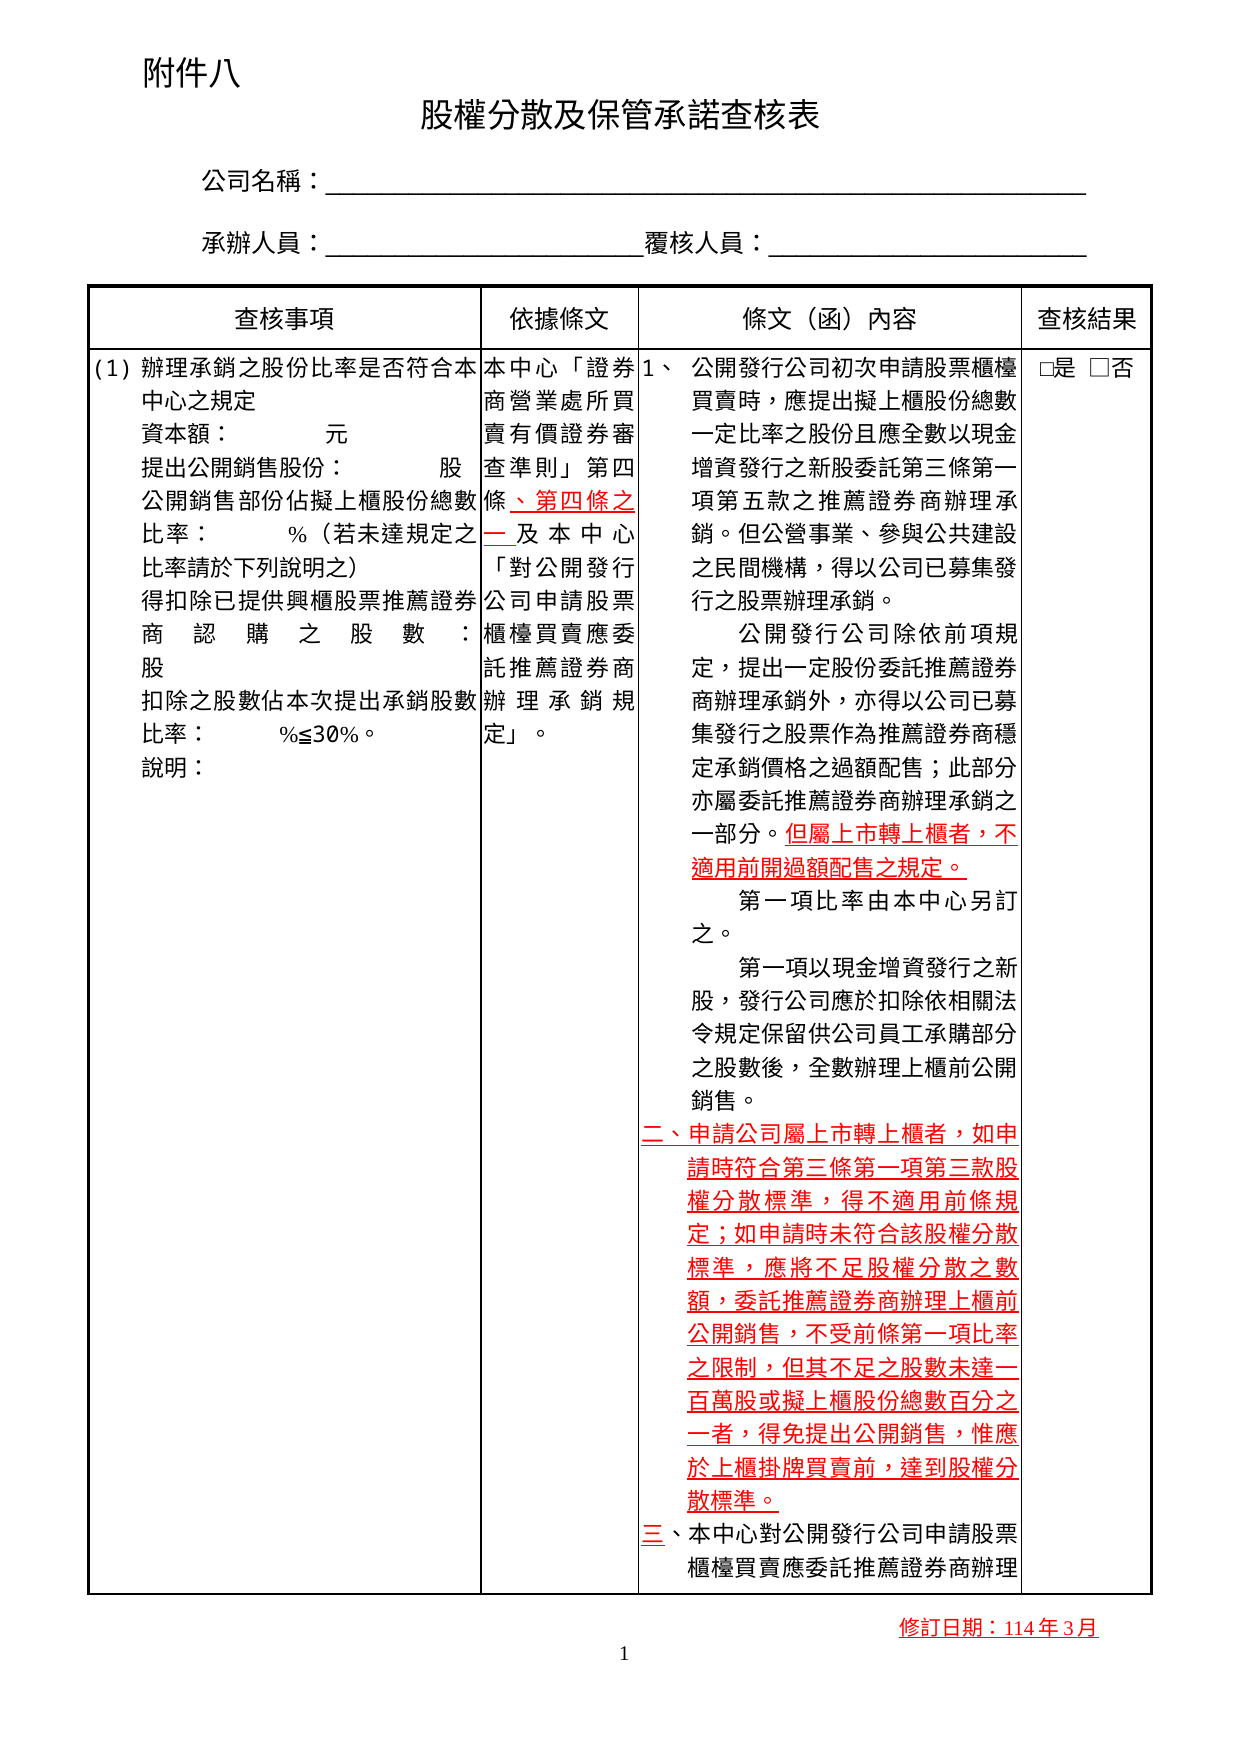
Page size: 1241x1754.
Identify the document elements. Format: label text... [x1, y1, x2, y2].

table_header 查核結果 [1022, 288, 1150, 348]
text 承辦人員： 覆核人員： [201, 223, 1098, 259]
table_cell 公開發行公司初次申請股票櫃檯買賣時，應提出擬上櫃股份總數一定比率之股份且應全數以現金增資發行之新股委託第三條第一項第五款之推薦證券商辦理承銷。但公營事業、參與公共建設之民間機構，得以公司已募集發行之股票辦理承銷。 公開發行公司除依前項規定，提出一定股份委託推薦證券商辦理承銷外，亦得以公司已募集發行之股票作為推薦證券商穩定承銷價格之過額配售；此部分亦屬委託推薦證券商辦理承銷之一部分。但屬上市轉上櫃者，不適用前開過額配售之規定。 第一項比率由本中心另訂之。 第一項以現金增資發行之新股，發行公司應於扣除依相關法令規定保留供公司員工承購部分之股數後，全數辦理上櫃前公開銷售。 二、申請公司屬上市轉上櫃者，如申請時符合第三條第一項第三款股權分散標準，得不適用前條規定；如申請時未符合該股權分散標準，應將不足股權分散之數額，委託推薦證券商辦理上櫃前公開銷售，不受前條第一項比率之限制，但其不足之股數未達一百萬股或擬上櫃股份總數百分之一者，得免提出公開銷售，惟應於上櫃掛牌買賣前，達到股權分散標準。 三、本中心對公開發行公司申請股票櫃檯買賣應委託推薦證券商辦理承銷規定 公開發行公司依本中心證券商營業處所買賣有價證券審查準則第三條規定申請股票為櫃檯買賣時，應至少提出擬上櫃股份總額百分之十以上股份委託推薦證券商辦理承銷，但依該比率計算之承銷股數如未達一百萬股者，以不低於一百萬股之股數辦理承銷；依該比率計算之承銷股數如超過一千萬股以上者，以不低於一千萬股之股數辦理承銷。 提撥辦理承銷之股票以募集發行之普通股為限。 公開發行公司開始為興櫃股票櫃檯買賣未滿二年者，依本規定提出承銷之股數，得扣除其前已依法提出供興櫃股票推薦證券商認購之股數；但扣除之股數不得逾依本規定提出承銷之股數之百分之三十。 證券商申請其股票櫃檯買賣且提出股份辦理承銷者，應委託推薦證券商以代銷方式辦理承銷。 公營事業申請股票櫃檯買賣時，得免委託推薦證券商辦理承銷。 [639, 350, 1021, 1593]
table_cell 辦理承銷之股份比率是否符合本中心之規定 資本額： 元 提出公開銷售股份： 股 公開銷售部份佔擬上櫃股份總數比率： %（若未達規定之比率請於下列說明之） 得扣除已提供興櫃股票推薦證券商認購之股數： 股 扣除之股數佔本次提出承銷股數比率： %≦30%。 說明： [90, 350, 480, 1593]
text 股權分散及保管承諾查核表 [142, 89, 1098, 137]
table_header 查核事項 [90, 288, 480, 348]
table_cell 本中心「證券商營業處所買賣有價證券審查準則」第四條、第四條之一及本中心「對公開發行公司申請股票櫃檯買賣應委託推薦證券商辦理承銷規定」。 [482, 350, 638, 1593]
table_cell □是 □否 [1022, 350, 1150, 1593]
text 附件八 [142, 46, 260, 94]
table_header 條文（函）內容 [639, 288, 1021, 348]
text 公司名稱： [201, 162, 1098, 198]
table_header 依據條文 [482, 288, 638, 348]
